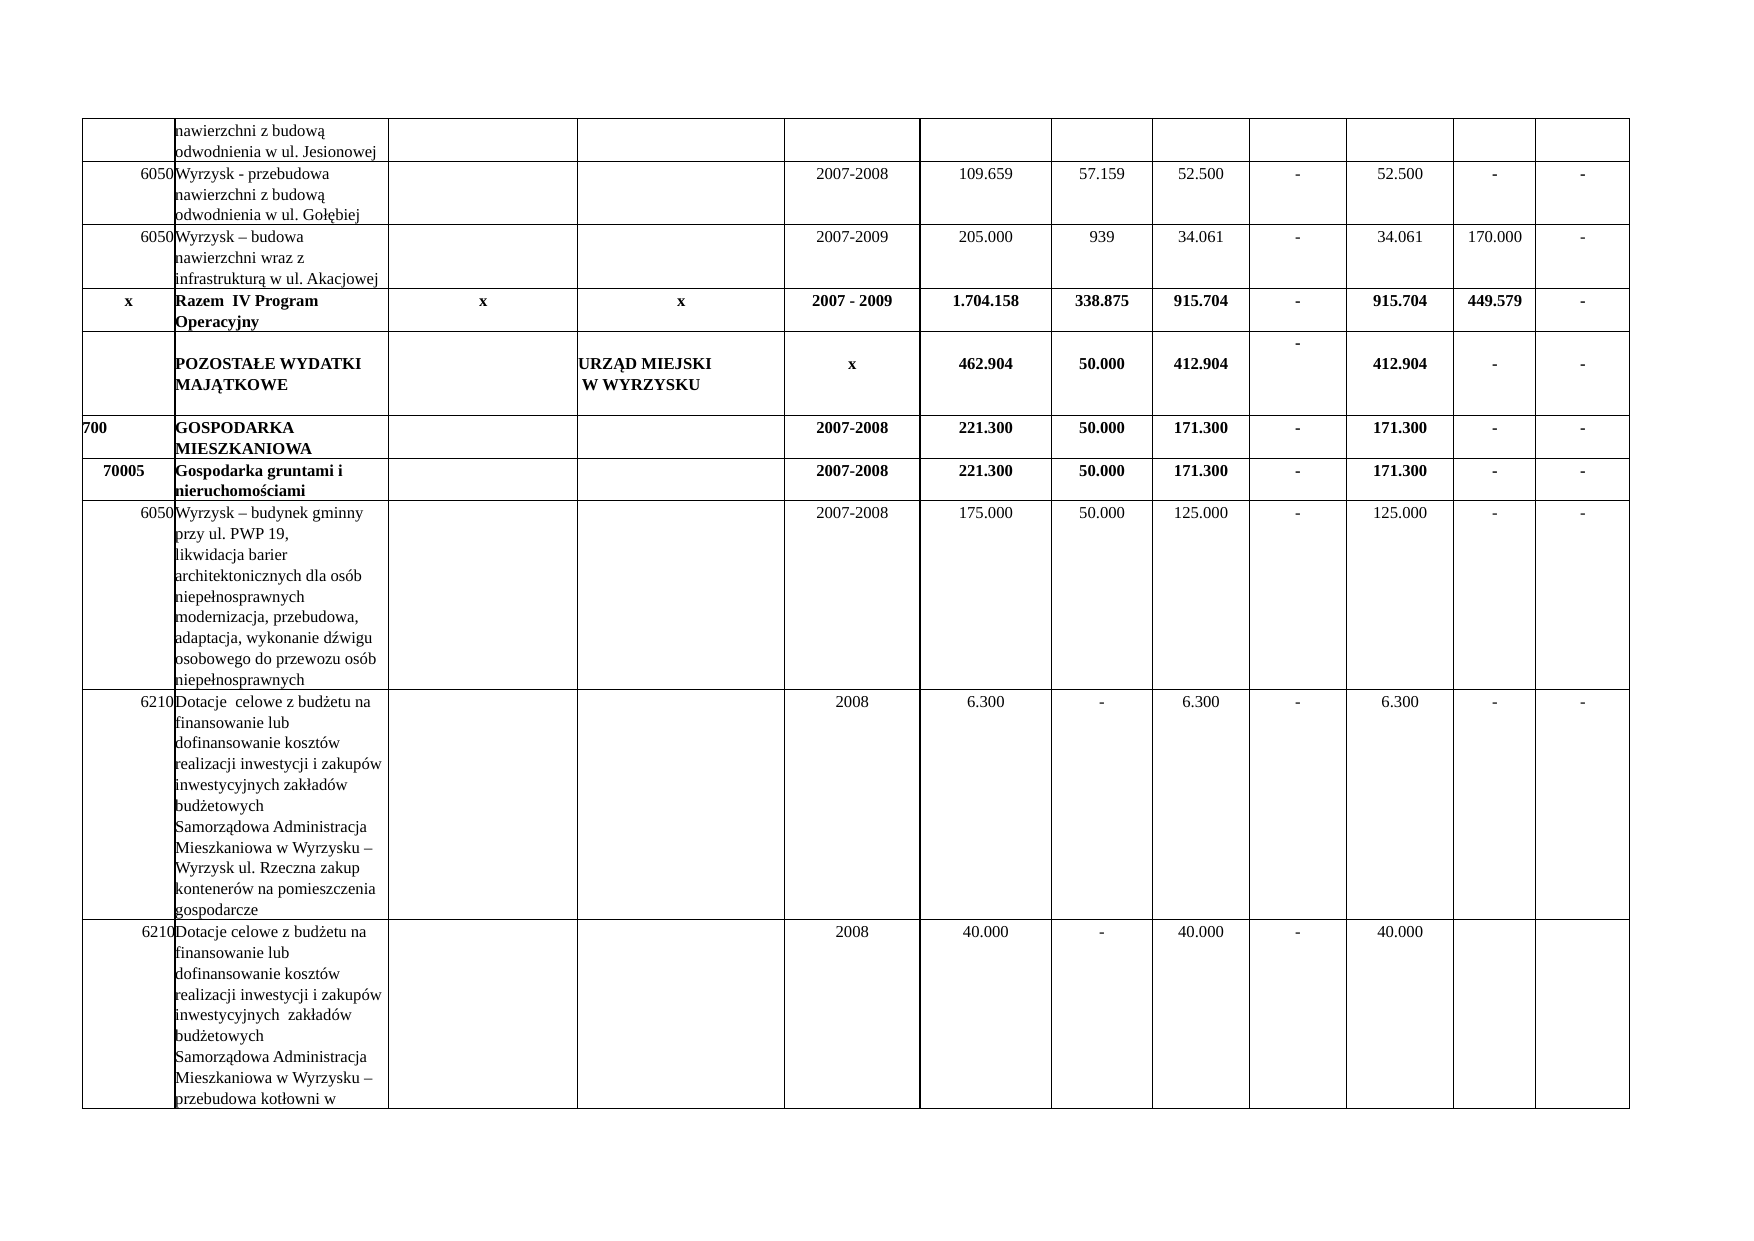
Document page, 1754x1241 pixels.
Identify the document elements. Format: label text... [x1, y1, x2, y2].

table_cell [578, 225, 784, 288]
table_cell Gospodarka gruntami i nieruchomościami [176, 459, 388, 500]
table_cell Wyrzysk – budynek gminny przy ul. PWP 19, likwidacja barier architektonicznych dla osób niepełnosprawnych modernizacja, przebudowa, adaptacja, wykonanie dźwigu osobowego do przewozu osób niepełnosprawnych [176, 501, 388, 689]
table_cell [578, 416, 784, 458]
table_cell 50.000 [1052, 332, 1152, 415]
table_cell - [1536, 501, 1629, 689]
table_cell 70005 [83, 459, 174, 500]
table_cell [389, 501, 577, 689]
table_cell [389, 920, 577, 1108]
table_cell [578, 920, 784, 1108]
table_cell [578, 162, 784, 224]
table_cell - [1250, 289, 1346, 331]
table_cell 40.000 [1347, 920, 1453, 1108]
table_cell 171.300 [1347, 459, 1453, 500]
table_cell - [1536, 289, 1629, 331]
table_cell 412.904 [1153, 332, 1249, 415]
table_cell x [578, 289, 784, 331]
table_cell 34.061 [1347, 225, 1453, 288]
table_cell - [1250, 119, 1346, 161]
table_cell [578, 690, 784, 919]
table_cell 40.000 [921, 920, 1051, 1108]
table_cell - [1052, 920, 1152, 1108]
table_cell [578, 459, 784, 500]
table_cell Wyrzysk – budowa nawierzchni wraz z infrastrukturą w ul. Akacjowej [176, 225, 388, 288]
table_cell [1454, 920, 1535, 1108]
table_cell 462.904 [921, 332, 1051, 415]
table_cell [1153, 119, 1249, 161]
table_cell 6210 [83, 920, 174, 1108]
table_cell - [1052, 119, 1152, 161]
table_cell 175.000 [921, 501, 1051, 689]
table_cell 170.000 [1454, 225, 1535, 288]
table_cell x [389, 289, 577, 331]
table_cell - [1454, 690, 1535, 919]
table_cell 34.061 [1153, 225, 1249, 288]
table_cell - [1454, 332, 1535, 415]
table_cell 6.300 [921, 690, 1051, 919]
table_cell 109.659 [921, 162, 1051, 224]
table_cell [389, 162, 577, 224]
table_cell POZOSTAŁE WYDATKI MAJĄTKOWE [176, 332, 388, 415]
table_cell - [1250, 332, 1346, 415]
table_cell - [1536, 162, 1629, 224]
table_cell - [1250, 225, 1346, 288]
table_cell 2007-2008 [785, 501, 919, 689]
table_cell 6.300 [1347, 690, 1453, 919]
table_cell 915.704 [1153, 289, 1249, 331]
table_cell 2007-2008 [785, 459, 919, 500]
table_cell 40.000 [1153, 920, 1249, 1108]
table_cell 52.500 [1153, 162, 1249, 224]
table_cell [389, 690, 577, 919]
table_cell - [1052, 690, 1152, 919]
table_cell 338.875 [1052, 289, 1152, 331]
table_cell - [1536, 690, 1629, 919]
table_cell Dotacje celowe z budżetu na finansowanie lub dofinansowanie kosztów realizacji inwestycji i zakupów inwestycyjnych zakładów budżetowych Samorządowa Administracja Mieszkaniowa w Wyrzysku – przebudowa kotłowni w budynku mieszkalnym w Rudzie [176, 920, 388, 1108]
table_cell URZĄD MIEJSKI W WYRZYSKU [578, 332, 784, 415]
table_cell Wyrzysk – przebudowa nawierzchni z budową odwodnienia w ul. Jesionowej [176, 119, 388, 161]
table_cell Wyrzysk - przebudowa nawierzchni z budową odwodnienia w ul. Gołębiej [176, 162, 388, 224]
table_cell 171.300 [1347, 416, 1453, 458]
table_cell - [1454, 119, 1535, 161]
table_cell 205.000 [921, 225, 1051, 288]
table_cell [389, 119, 577, 161]
table_cell [785, 119, 919, 161]
table_cell - [1250, 459, 1346, 500]
table_cell [578, 501, 784, 689]
table_cell [389, 459, 577, 500]
table_cell [389, 416, 577, 458]
table_cell - [1536, 459, 1629, 500]
table_cell 57.159 [1052, 162, 1152, 224]
table_cell x [83, 289, 174, 331]
table_cell - [1454, 416, 1535, 458]
table_cell 939 [1052, 225, 1152, 288]
table_cell [578, 119, 784, 161]
table_cell 2008 [785, 690, 919, 919]
table_cell - [1454, 459, 1535, 500]
table_cell - [1250, 690, 1346, 919]
table_cell [83, 332, 174, 415]
table_cell 221.300 [921, 416, 1051, 458]
table_cell 50.000 [1052, 501, 1152, 689]
table_cell 915.704 [1347, 289, 1453, 331]
table_cell - [1536, 332, 1629, 415]
table_cell - [1250, 162, 1346, 224]
table_cell [1536, 920, 1629, 1108]
table_cell x [785, 332, 919, 415]
table_cell - [1250, 920, 1346, 1108]
table_cell [921, 119, 1051, 161]
table_cell 2008 [785, 920, 919, 1108]
table_cell [389, 332, 577, 415]
table_cell 6210 [83, 690, 174, 919]
table_cell 6.300 [1153, 690, 1249, 919]
table_cell 125.000 [1153, 501, 1249, 689]
table_cell - [1454, 501, 1535, 689]
table_cell [389, 225, 577, 288]
table_cell 449.579 [1454, 289, 1535, 331]
table_cell 2007-2009 [785, 225, 919, 288]
table_cell 2007 - 2009 [785, 289, 919, 331]
table_cell Razem IV Program Operacyjny [176, 289, 388, 331]
table_cell GOSPODARKA MIESZKANIOWA [176, 416, 388, 458]
table_cell - [1250, 501, 1346, 689]
table_cell 171.300 [1153, 459, 1249, 500]
table_cell - [1536, 416, 1629, 458]
table_cell 1.704.158 [921, 289, 1051, 331]
table_cell - [1536, 225, 1629, 288]
table_cell - [1250, 416, 1346, 458]
table_cell Dotacje celowe z budżetu na finansowanie lub dofinansowanie kosztów realizacji inwestycji i zakupów inwestycyjnych zakładów budżetowych Samorządowa Administracja Mieszkaniowa w Wyrzysku – Wyrzysk ul. Rzeczna zakup kontenerów na pomieszczenia gospodarcze [176, 690, 388, 919]
table_cell 700 [83, 416, 174, 458]
table_cell 6050 [83, 225, 174, 288]
table_cell 221.300 [921, 459, 1051, 500]
table_cell 125.000 [1347, 501, 1453, 689]
table_cell 412.904 [1347, 332, 1453, 415]
table_cell 6050 [83, 501, 174, 689]
table_cell - [1536, 119, 1629, 161]
table_cell [1347, 119, 1453, 161]
table_cell 171.300 [1153, 416, 1249, 458]
table_cell 2007-2008 [785, 162, 919, 224]
table_cell 50.000 [1052, 459, 1152, 500]
table_cell 2007-2008 [785, 416, 919, 458]
table_cell 6050 [83, 119, 174, 161]
table_cell 6050 [83, 162, 174, 224]
table_cell 50.000 [1052, 416, 1152, 458]
table_cell 52.500 [1347, 162, 1453, 224]
table_cell - [1454, 162, 1535, 224]
